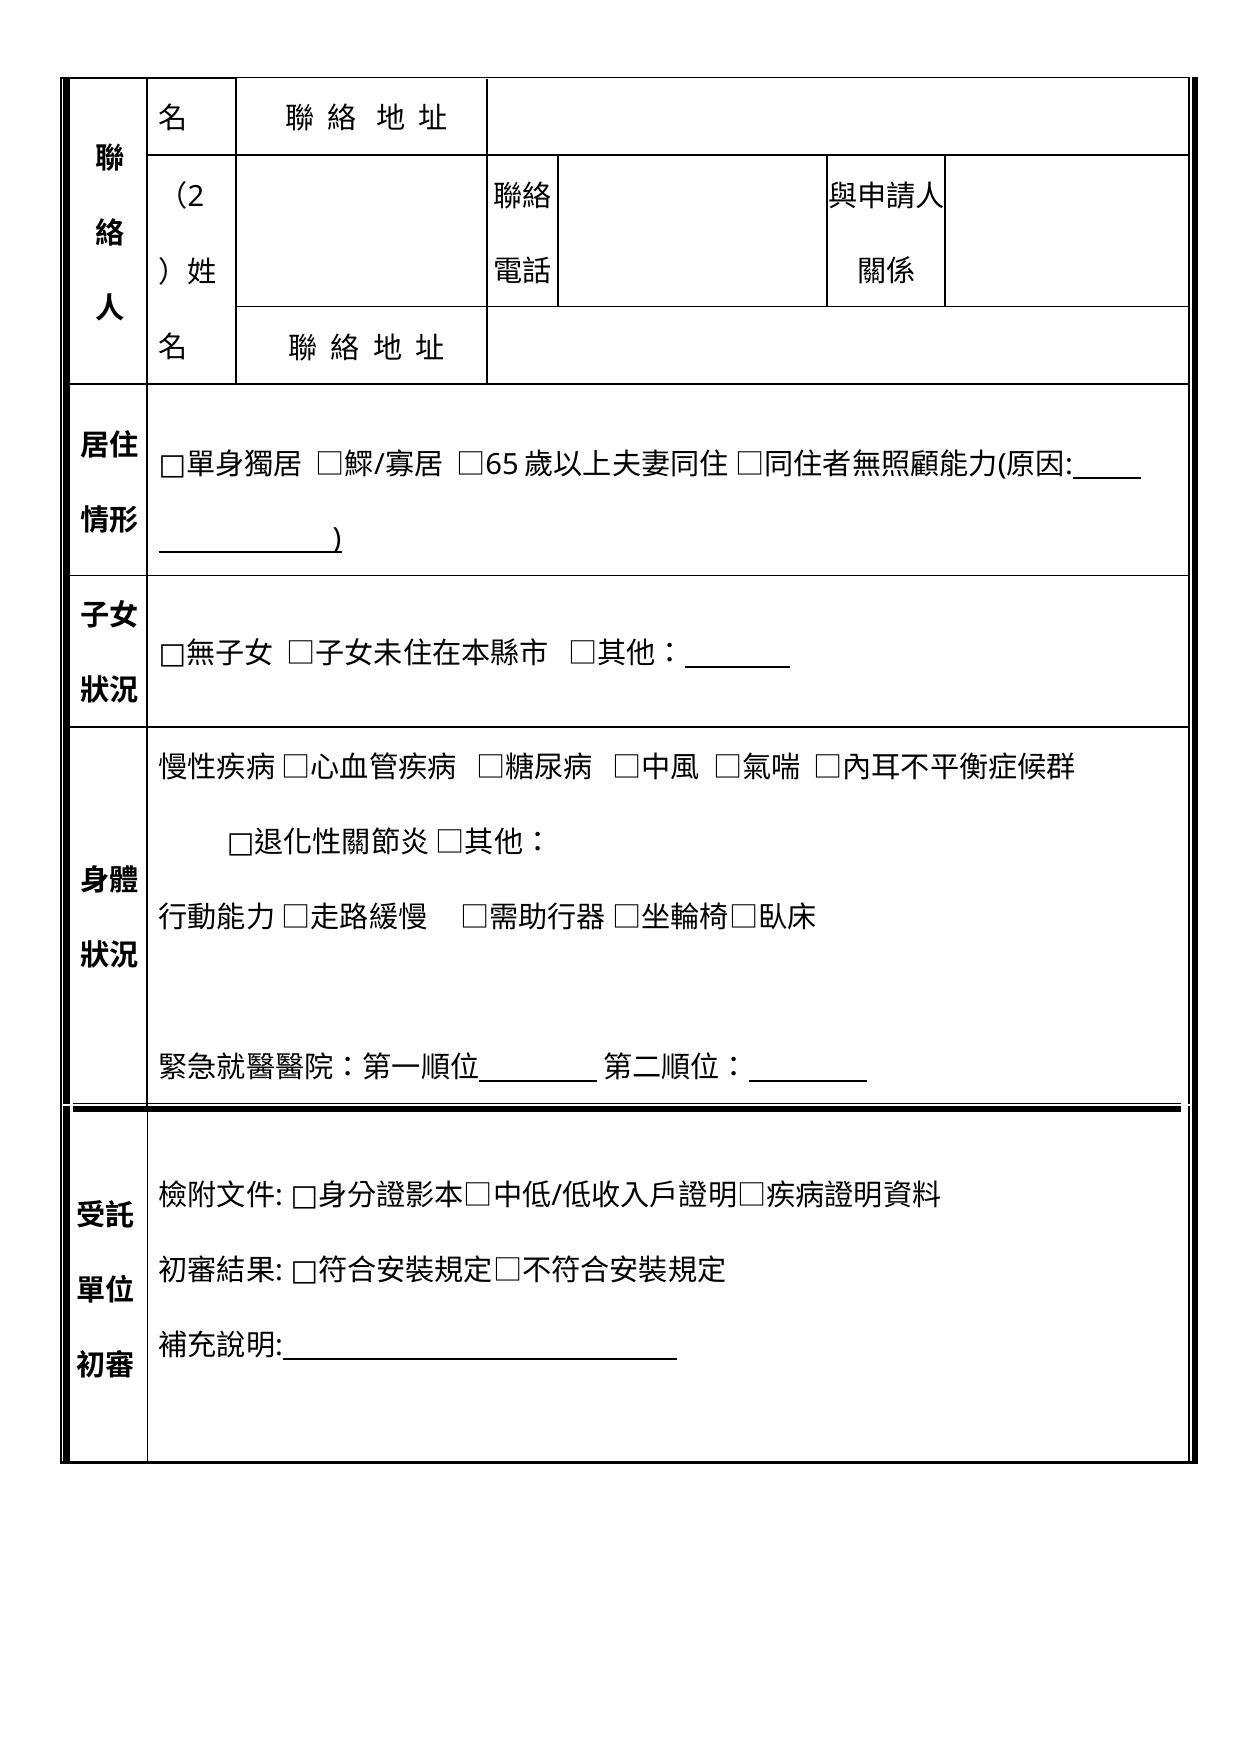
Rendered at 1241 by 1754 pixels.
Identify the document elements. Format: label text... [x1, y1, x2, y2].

table_cell 與申請人關係 [828, 156, 944, 306]
table_cell 聯 絡 人 [70, 79, 146, 383]
table_cell [559, 156, 826, 306]
table_cell （2）姓名 [148, 156, 235, 383]
table_cell □單身獨居 □鰥/寡居 □65歲以上夫妻同住 □同住者無照顧能力(原因: ) [148, 385, 1188, 574]
table_cell [237, 156, 486, 306]
table_cell 受託單位初審 [65, 1103, 147, 1461]
table_cell 聯絡 電話 [488, 156, 557, 306]
table_cell 身體狀況 [70, 728, 146, 1103]
table_cell 檢附文件: □身分證影本□中低/低收入戶證明□疾病證明資料 初審結果: □符合安裝規定□不符合安裝規定 補充說明: [148, 1103, 1192, 1461]
table_cell 居住情形 [70, 385, 146, 574]
table_cell 聯 絡 地 址 [237, 78, 487, 154]
table_cell □無子女 □子女未住在本縣市 □其他： [148, 576, 1188, 726]
table_cell [946, 156, 1188, 306]
table_cell [488, 78, 1188, 154]
table_cell 慢性疾病 □心血管疾病 □糖尿病 □中風 □氣喘 □內耳不平衡症候群 □退化性關節炎 □其他： 行動能力 □走路緩慢 □需助行器 □坐輪椅□臥床 緊急就醫醫院：第一順位 第二順位： [148, 728, 1188, 1103]
table_cell 名 [148, 79, 235, 154]
table_cell 子女狀況 [70, 576, 146, 726]
table_cell [488, 307, 1188, 383]
table_cell 聯 絡 地 址 [237, 307, 486, 383]
